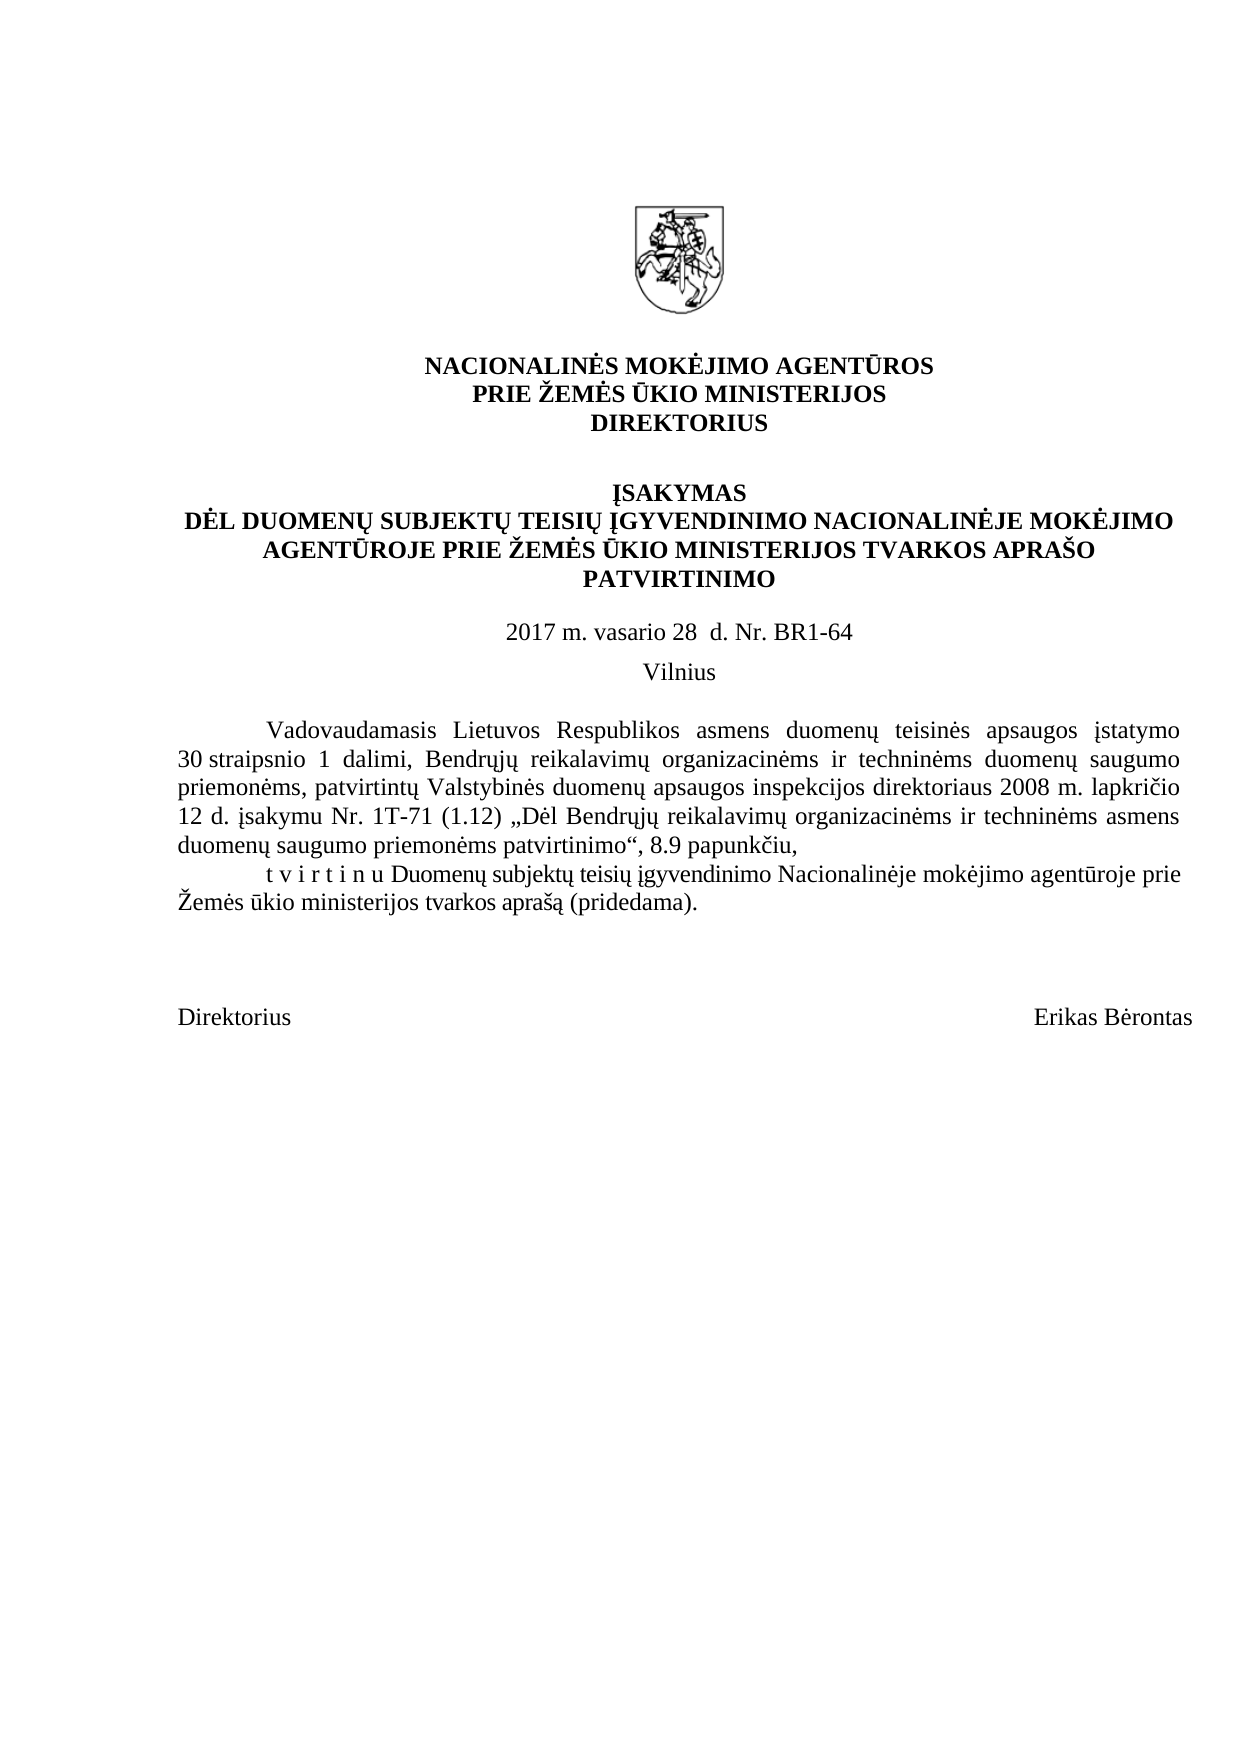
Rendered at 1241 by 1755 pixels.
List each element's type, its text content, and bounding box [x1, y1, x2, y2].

text 2017 m. vasario 28 d. Nr. BR1-64 [177, 617, 1181, 646]
text DĖL DUOMENŲ SUBJEKTŲ TEISIŲ ĮGYVENDINIMO NACIONALINĖJE MOKĖJIMO AGENTŪROJE PRIE ŽEMĖS ŪKIO MINISTERIJOS TVARKOS APRAŠO PATVIRTINIMO [177, 506, 1181, 593]
text t v i r t i n u Duomenų subjektų teisių įgyvendinimo Nacionalinėje mokėjimo agentūroje prie Žemės ūkio ministerijos tvarkos aprašą (pridedama). [177, 859, 1181, 916]
text NACIONALINĖS MOKĖJIMO AGENTŪROS PRIE ŽEMĖS ŪKIO MINISTERIJOS DIREKTORIUS [177, 351, 1181, 466]
text Direktorius Erikas Bėrontas [177, 1002, 1196, 1031]
text ĮSAKYMAS [177, 478, 1181, 506]
text Vilnius [177, 657, 1181, 686]
text Vadovaudamasis Lietuvos Respublikos asmens duomenų teisinės apsaugos įstatymo 30 straipsnio 1 dalimi, Bendrųjų reikalavimų organizacinėms ir techninėms duomenų saugumo priemonėms, patvirtintų Valstybinės duomenų apsaugos inspekcijos direktoriaus 2008 m. lapkričio 12 d. įsakymu Nr. 1T-71 (1.12) „Dėl Bendrųjų reikalavimų organizacinėms ir techninėms asmens duomenų saugumo priemonėms patvirtinimo“, 8.9 papunkčiu, [177, 715, 1181, 859]
